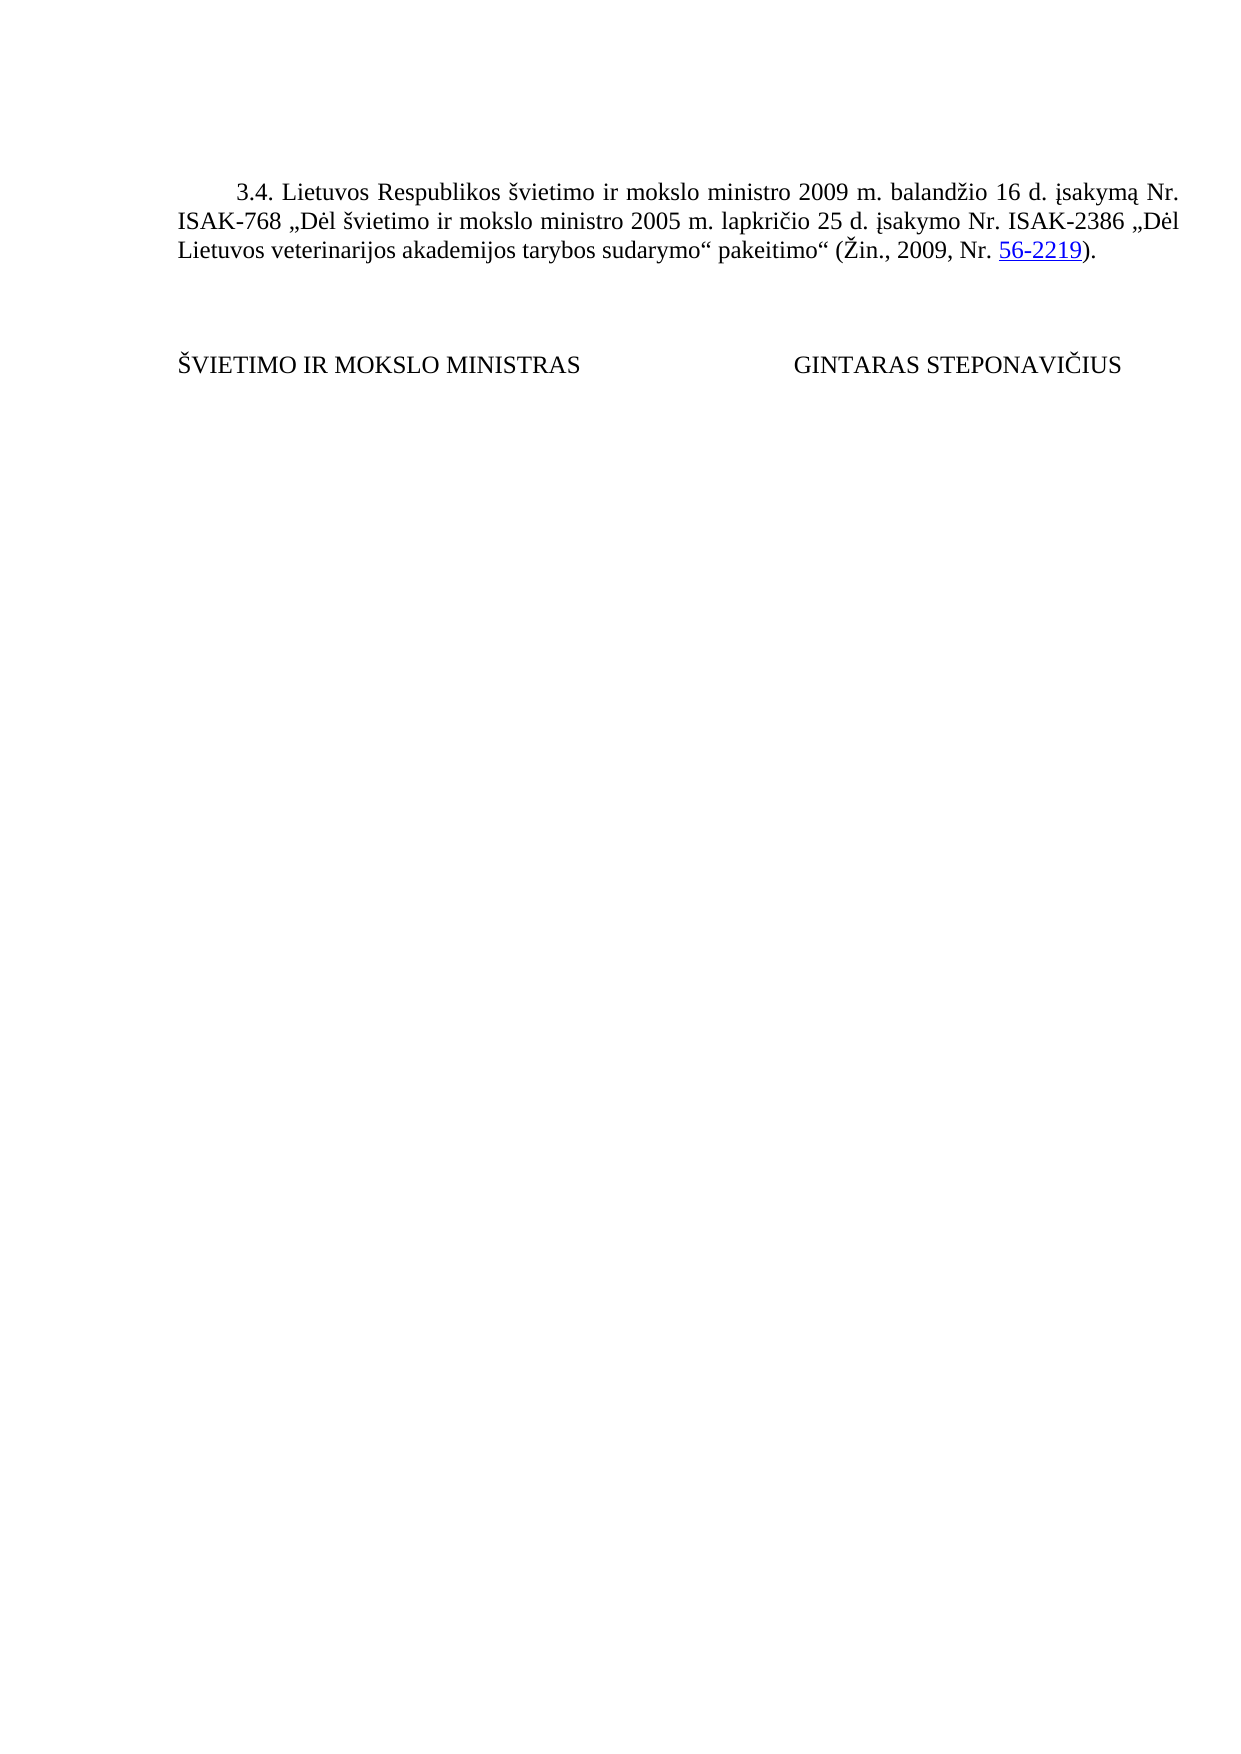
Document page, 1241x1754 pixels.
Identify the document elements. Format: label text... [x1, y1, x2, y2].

text Švietimo ir mokslo ministras Gintaras Steponavičius [177, 350, 1181, 378]
text 3.4. Lietuvos Respublikos švietimo ir mokslo ministro 2009 m. balandžio 16 d. įsakymą Nr. ISAK-768 „Dėl švietimo ir mokslo ministro 2005 m. lapkričio 25 d. įsakymo Nr. ISAK-2386 „Dėl Lietuvos veterinarijos akademijos tarybos sudarymo“ pakeitimo“ (Žin., 2009, Nr. 56-2219). [177, 177, 1181, 263]
